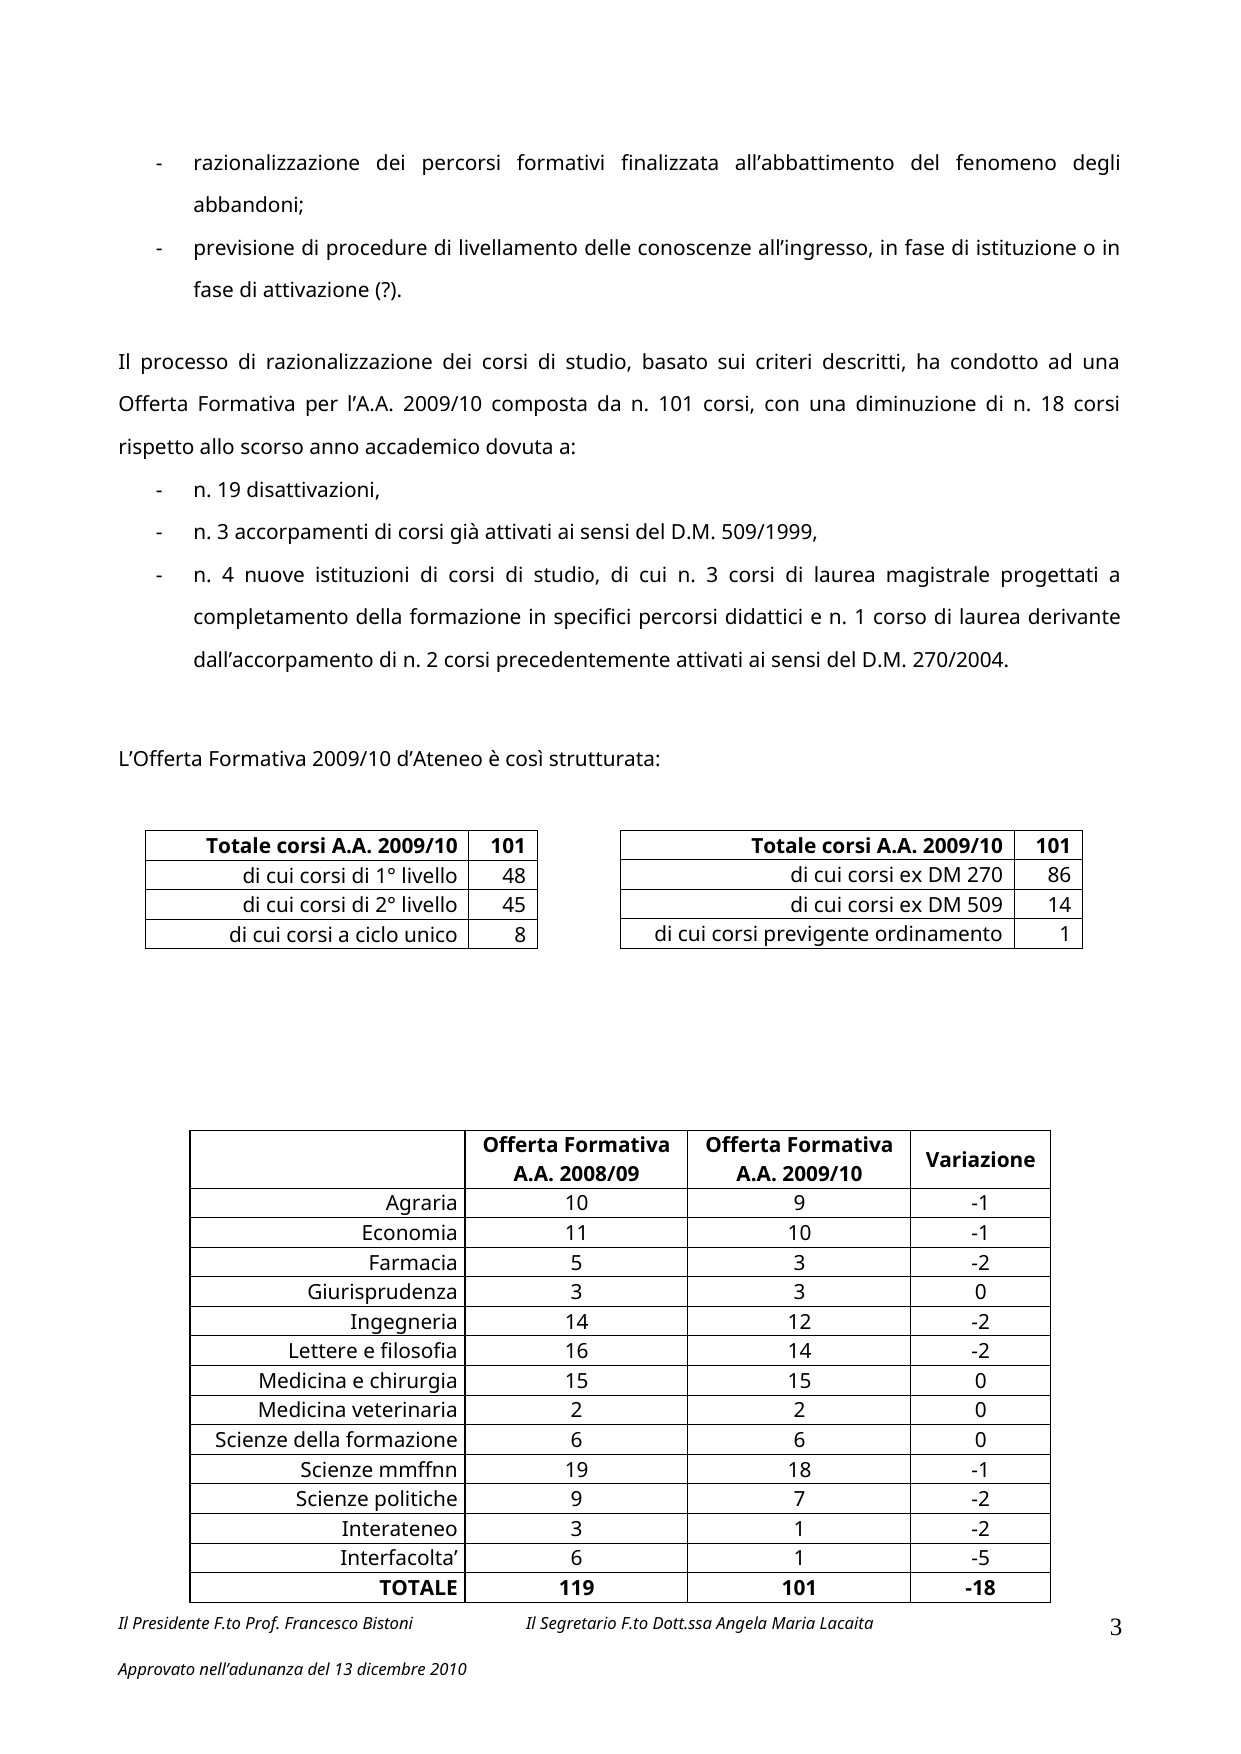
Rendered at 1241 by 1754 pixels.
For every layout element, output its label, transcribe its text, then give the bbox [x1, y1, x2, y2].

table_cell Agraria [191, 1189, 464, 1217]
table_header [191, 1131, 464, 1187]
table_cell -2 [911, 1484, 1050, 1513]
table_cell 3 [688, 1248, 910, 1276]
table_cell 3 [466, 1514, 687, 1542]
list razionalizzazione dei percorsi formativi finalizzata all’abbattimento del fenomeno degli abbandoni; [156, 148, 1122, 219]
table_cell -2 [911, 1248, 1050, 1276]
table_cell -2 [911, 1336, 1050, 1365]
table_cell Ingegneria [191, 1307, 464, 1335]
table_header Totale corsi A.A. 2009/10 [146, 831, 468, 860]
table_cell 10 [688, 1218, 910, 1247]
text Il processo di razionalizzazione dei corsi di studio, basato sui criteri descritti, ha condotto ad una Offerta Formativa per l’A.A. 2009/10 composta da n. 101 corsi, con una diminuzione di n. 18 corsi rispetto allo scorso anno accademico dovuta a: [118, 347, 1122, 461]
text L’Offerta Formativa 2009/10 d’Ateneo è così strutturata: [118, 744, 1122, 773]
table_cell Economia [191, 1218, 464, 1247]
table_header [575, 801, 1127, 959]
table_cell 45 [469, 890, 537, 919]
table_header 101 [1015, 831, 1082, 859]
table_cell 48 [469, 861, 537, 889]
table_cell di cui corsi ex DM 270 [621, 860, 1014, 889]
table_cell 101 [688, 1573, 910, 1602]
table_cell 1 [688, 1544, 910, 1572]
table_cell -2 [911, 1514, 1050, 1542]
table_cell Lettere e filosofia [191, 1336, 464, 1365]
table_cell Giurisprudenza [191, 1277, 464, 1306]
list n. 3 accorpamenti di corsi già attivati ai sensi del D.M. 509/1999, [156, 517, 1122, 546]
table_cell 0 [911, 1277, 1050, 1306]
table_cell -5 [911, 1544, 1050, 1572]
table_cell Farmacia [191, 1248, 464, 1276]
table_cell 11 [466, 1218, 687, 1247]
list previsione di procedure di livellamento delle conoscenze all’ingresso, in fase di istituzione o in fase di attivazione (?). [156, 233, 1122, 304]
table_cell di cui corsi previgente ordinamento [621, 919, 1014, 948]
table_cell di cui corsi a ciclo unico [146, 920, 468, 948]
table_cell 12 [688, 1307, 910, 1335]
table_cell Medicina e chirurgia [191, 1366, 464, 1394]
table_cell 119 [466, 1573, 687, 1602]
table_cell 14 [1015, 890, 1082, 918]
table_cell -1 [911, 1218, 1050, 1247]
table_cell 10 [466, 1189, 687, 1217]
table_cell 1 [1015, 919, 1082, 948]
table_cell 8 [469, 920, 537, 948]
table_cell Scienze della formazione [191, 1425, 464, 1454]
table_cell -1 [911, 1189, 1050, 1217]
table_cell -2 [911, 1307, 1050, 1335]
table_cell 9 [466, 1484, 687, 1513]
table_cell 6 [466, 1544, 687, 1572]
table_cell 14 [688, 1336, 910, 1365]
table_header Totale corsi A.A. 2009/10 [621, 831, 1014, 859]
table_cell 14 [466, 1307, 687, 1335]
list n. 4 nuove istituzioni di corsi di studio, di cui n. 3 corsi di laurea magistrale progettati a completamento della formazione in specifici percorsi didattici e n. 1 corso di laurea derivante dall’accorpamento di n. 2 corsi precedentemente attivati ai sensi del D.M. 270/2004. [156, 560, 1122, 673]
table_cell Medicina veterinaria [191, 1396, 464, 1424]
table_cell 18 [688, 1455, 910, 1483]
table_cell 7 [688, 1484, 910, 1513]
table_header Offerta Formativa A.A. 2008/09 [466, 1131, 687, 1187]
table_cell 0 [911, 1425, 1050, 1454]
table_cell di cui corsi ex DM 509 [621, 890, 1014, 918]
table_cell 86 [1015, 860, 1082, 889]
table_cell 2 [466, 1396, 687, 1424]
table_cell -18 [911, 1573, 1050, 1602]
list n. 19 disattivazioni, [156, 475, 1122, 503]
table_cell di cui corsi di 2° livello [146, 890, 468, 919]
table_cell 16 [466, 1336, 687, 1365]
table_cell 6 [466, 1425, 687, 1454]
table_cell Scienze mmffnn [191, 1455, 464, 1483]
table_cell 0 [911, 1366, 1050, 1394]
table_cell di cui corsi di 1° livello [146, 861, 468, 889]
table_cell TOTALE [191, 1573, 464, 1602]
table_cell Scienze politiche [191, 1484, 464, 1513]
table_cell Interateneo [191, 1514, 464, 1542]
table_cell 0 [911, 1396, 1050, 1424]
table_cell -1 [911, 1455, 1050, 1483]
table_header Variazione [911, 1131, 1050, 1187]
table_cell 2 [688, 1396, 910, 1424]
table_cell 15 [466, 1366, 687, 1394]
table_cell 15 [688, 1366, 910, 1394]
table_header Offerta Formativa A.A. 2009/10 [688, 1131, 910, 1187]
table_cell 19 [466, 1455, 687, 1483]
table_cell Interfacolta’ [191, 1544, 464, 1572]
table_header 101 [469, 831, 537, 860]
table_cell 1 [688, 1514, 910, 1542]
table_cell 5 [466, 1248, 687, 1276]
table_header [107, 801, 575, 959]
table_cell 3 [688, 1277, 910, 1306]
table_cell 6 [688, 1425, 910, 1454]
table_cell 3 [466, 1277, 687, 1306]
table_cell 9 [688, 1189, 910, 1217]
